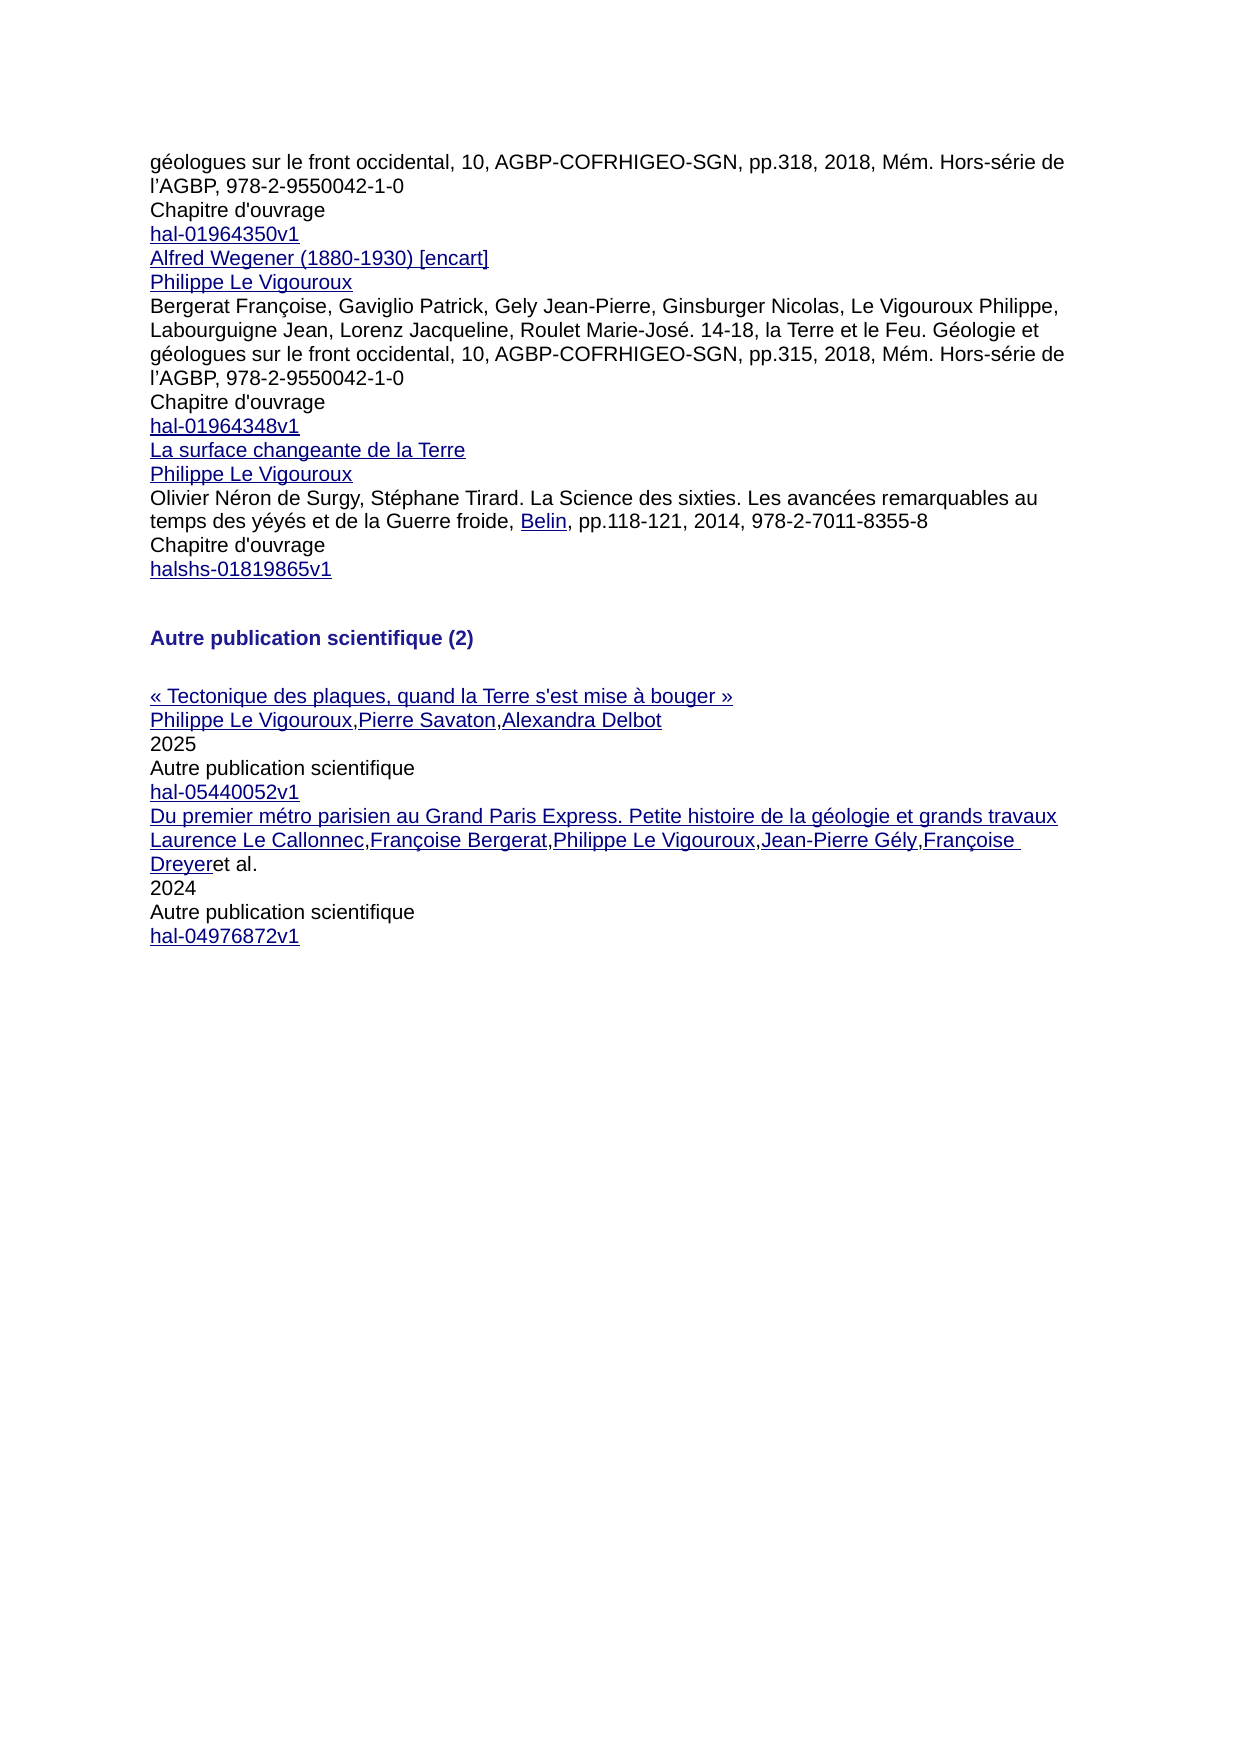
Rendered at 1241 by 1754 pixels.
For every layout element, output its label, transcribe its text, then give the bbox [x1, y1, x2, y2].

table_cell Alfred Wegener (1880-1930) [encart] Philippe Le Vigouroux Bergerat Françoise, Gaviglio Patrick, Gely Jean-Pierre, Ginsburger Nicolas, Le Vigouroux Philippe, Labourguigne Jean, Lorenz Jacqueline, Roulet Marie-José. 14-18, la Terre et le Feu. Géologie et géologues sur le front occidental, 10, AGBP-COFRHIGEO-SGN, pp.315, 2018, Mém. Hors-série de l’AGBP, 978-2-9550042-1-0 Chapitre d'ouvrage hal-01964348v1 [150, 246, 1090, 437]
table_cell Du premier métro parisien au Grand Paris Express. Petite histoire de la géologie et grands travaux Laurence Le Callonnec,Françoise Bergerat,Philippe Le Vigouroux,Jean-Pierre Gély,Françoise Dreyeret al. 2024 Autre publication scientifique hal-04976872v1 [150, 804, 1090, 948]
table_cell La théorie des translations continentales [encart] Philippe Le Vigouroux Bergerat Françoise, Gaviglio Patrick, Gely Jean-Pierre, Ginsburger Nicolas, Le Vigouroux Philippe, Labourguigne Jean, Lorenz Jacqueline, Roulet Marie-José. 14-18, la Terre et le Feu. Géologie et géologues sur le front occidental, 10, AGBP-COFRHIGEO-SGN, pp.318, 2018, Mém. Hors-série de l’AGBP, 978-2-9550042-1-0 Chapitre d'ouvrage hal-01964350v1 [150, 150, 1090, 246]
table_cell La surface changeante de la Terre Philippe Le Vigouroux Olivier Néron de Surgy, Stéphane Tirard. La Science des sixties. Les avancées remarquables au temps des yéyés et de la Guerre froide, Belin, pp.118-121, 2014, 978-2-7011-8355-8 Chapitre d'ouvrage halshs-01819865v1 [150, 438, 1090, 581]
subtitle Autre publication scientifique (2) [150, 626, 1090, 650]
table_header « Tectonique des plaques, quand la Terre s'est mise à bouger » Philippe Le Vigouroux,Pierre Savaton,Alexandra Delbot 2025 Autre publication scientifique hal-05440052v1 [150, 684, 1090, 804]
